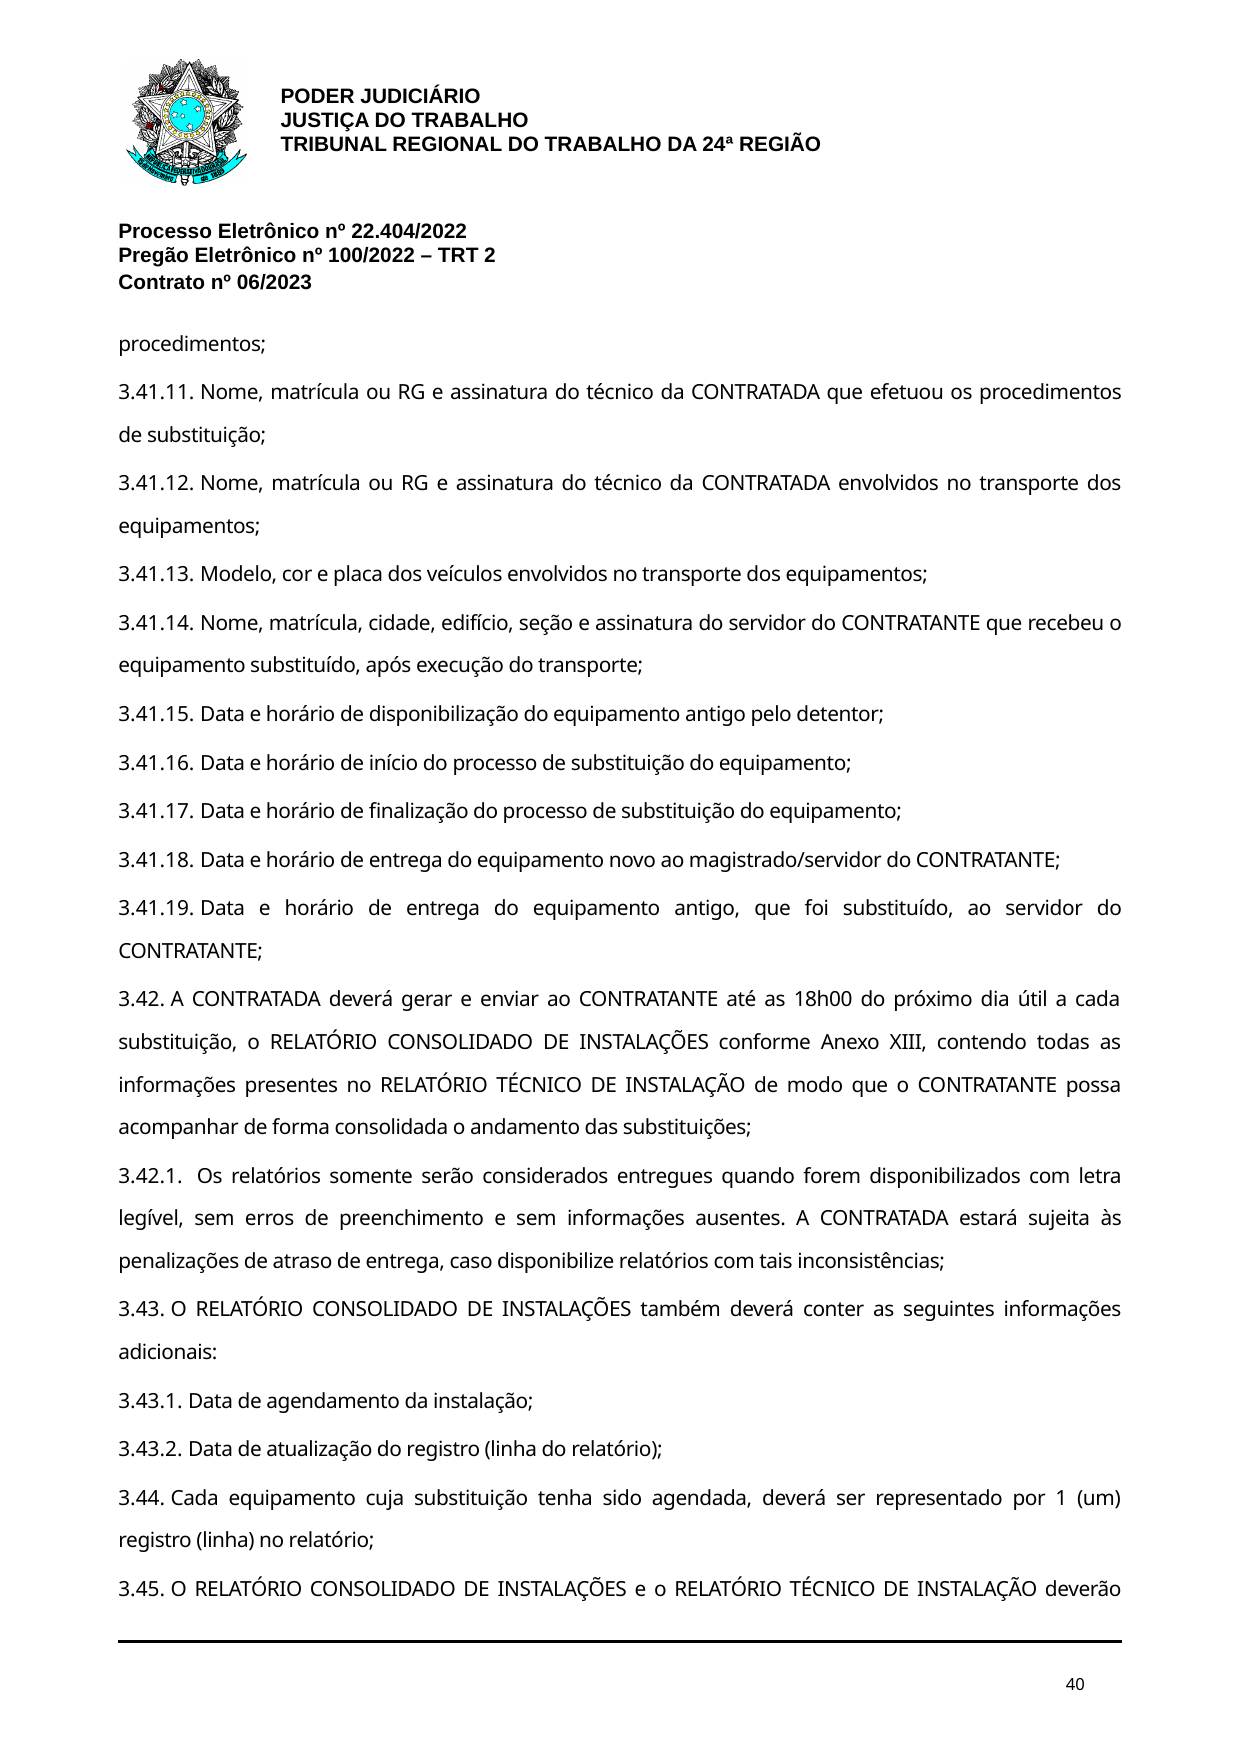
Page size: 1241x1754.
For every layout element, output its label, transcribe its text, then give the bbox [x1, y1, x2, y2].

list Data e horário de disponibilização do equipamento antigo pelo detentor; [118, 699, 1122, 728]
list Cada equipamento cuja substituição tenha sido agendada, deverá ser representado por 1 (um) registro (linha) no relatório; [118, 1483, 1122, 1554]
list Data e horário de entrega do equipamento antigo, que foi substituído, ao servidor do CONTRATANTE; [118, 893, 1122, 964]
list O RELATÓRIO CONSOLIDADO DE INSTALAÇÕES também deverá conter as seguintes informações adicionais: [118, 1294, 1122, 1366]
list O RELATÓRIO CONSOLIDADO DE INSTALAÇÕES e o RELATÓRIO TÉCNICO DE INSTALAÇÃO deverão [118, 1574, 1122, 1602]
list Modelo, cor e placa dos veículos envolvidos no transporte dos equipamentos; [118, 559, 1122, 588]
list Os relatórios somente serão considerados entregues quando forem disponibilizados com letra legível, sem erros de preenchimento e sem informações ausentes. A CONTRATADA estará sujeita às penalizações de atraso de entrega, caso disponibilize relatórios com tais inconsistências; [118, 1161, 1122, 1274]
list Nome, matrícula ou RG e assinatura do técnico da CONTRATADA que efetuou os procedimentos de substituição; [118, 377, 1122, 448]
list Data e horário de finalização do processo de substituição do equipamento; [118, 796, 1122, 825]
list Data de atualização do registro (linha do relatório); [118, 1434, 1122, 1463]
list Nome, matrícula ou RG e assinatura do técnico da CONTRATADA envolvidos no transporte dos equipamentos; [118, 468, 1122, 539]
list procedimentos; [118, 329, 1122, 357]
list Data de agendamento da instalação; [118, 1386, 1122, 1414]
list A CONTRATADA deverá gerar e enviar ao CONTRATANTE até as 18h00 do próximo dia útil a cada substituição, o RELATÓRIO CONSOLIDADO DE INSTALAÇÕES conforme Anexo XIII, contendo todas as informações presentes no RELATÓRIO TÉCNICO DE INSTALAÇÃO de modo que o CONTRATANTE possa acompanhar de forma consolidada o andamento das substituições; [118, 984, 1122, 1141]
list Nome, matrícula, cidade, edifício, seção e assinatura do servidor do CONTRATANTE que recebeu o equipamento substituído, após execução do transporte; [118, 608, 1122, 679]
list Data e horário de início do processo de substituição do equipamento; [118, 748, 1122, 776]
list Data e horário de entrega do equipamento novo ao magistrado/servidor do CONTRATANTE; [118, 845, 1122, 873]
